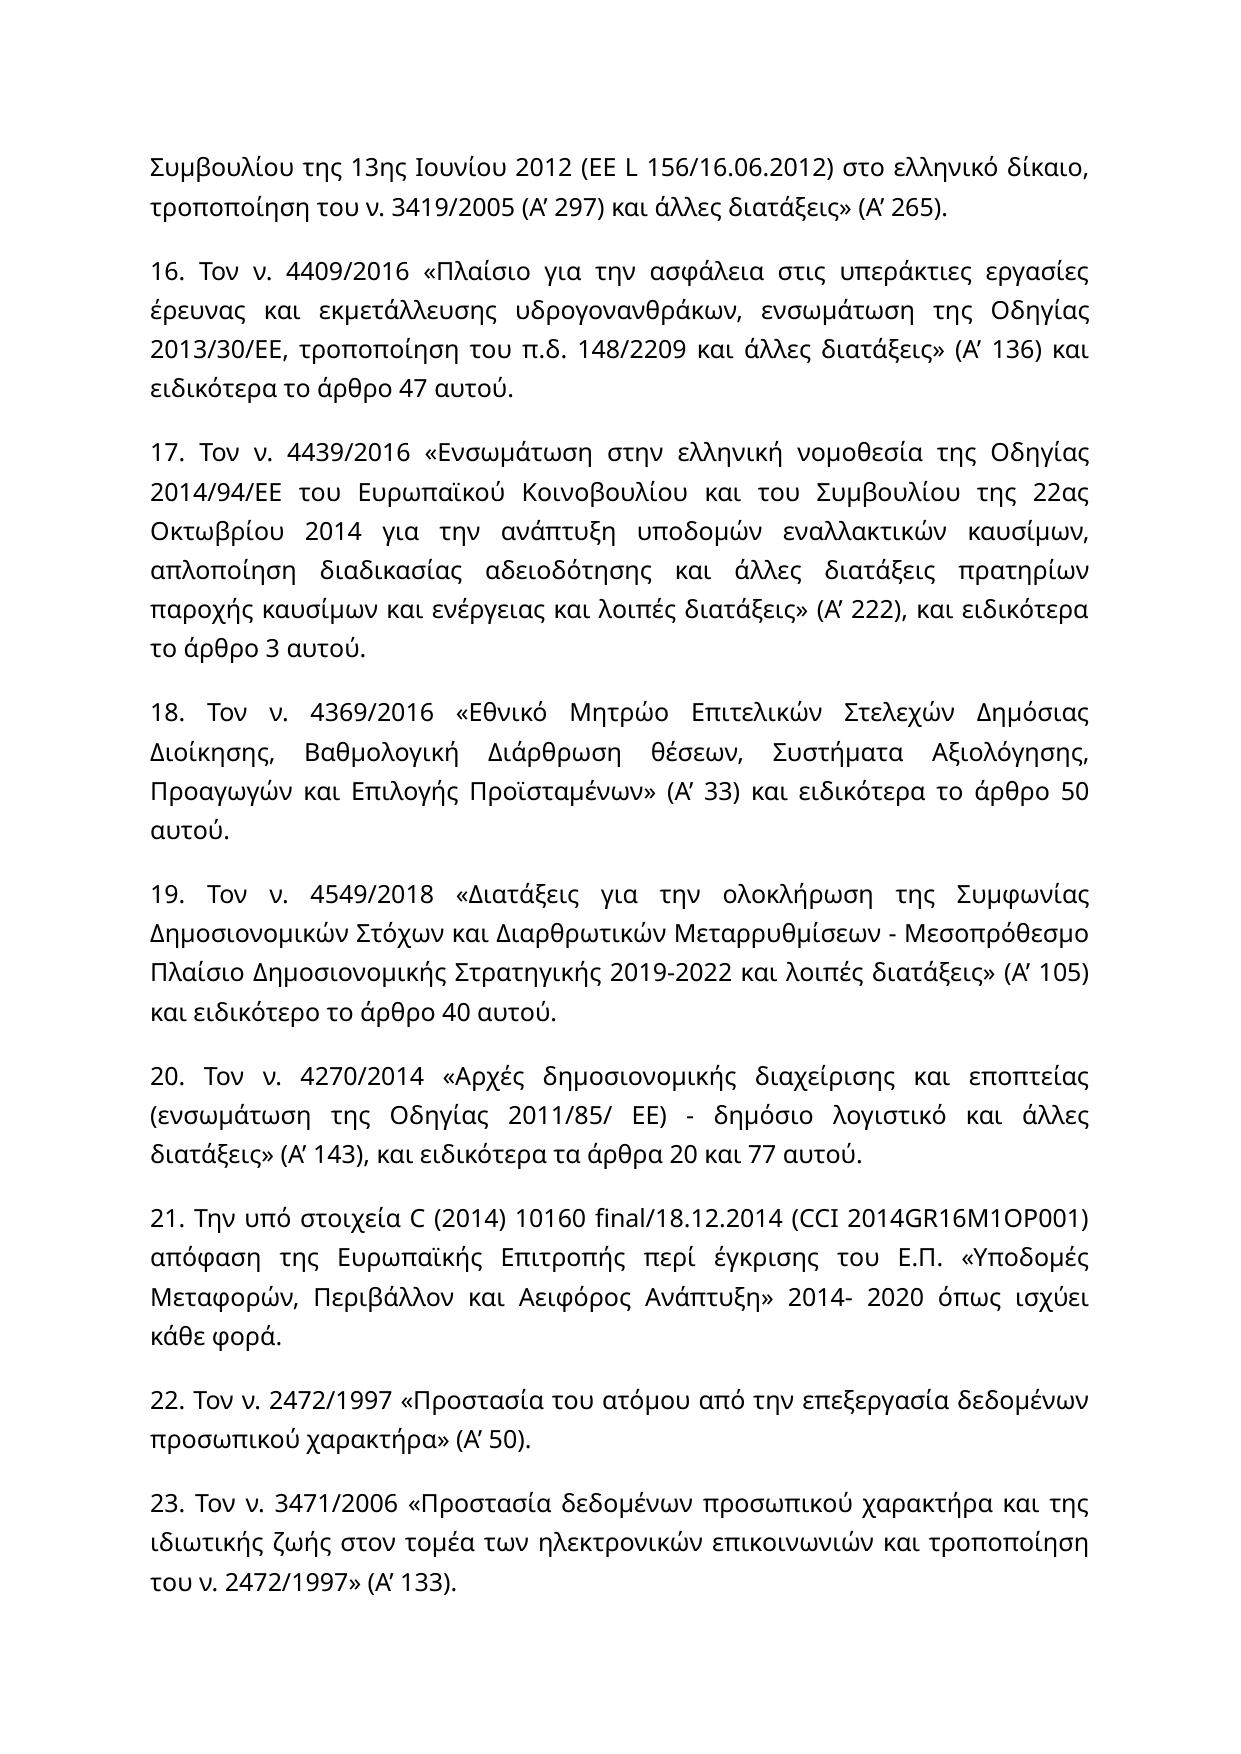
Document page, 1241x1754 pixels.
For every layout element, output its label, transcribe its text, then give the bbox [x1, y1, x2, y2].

text 17. Τον ν. 4439/2016 «Ενσωμάτωση στην ελληνική νομοθεσία της Οδηγίας 2014/94/ΕΕ του Ευρωπαϊκού Κοινοβουλίου και του Συμβουλίου της 22ας Οκτωβρίου 2014 για την ανάπτυξη υποδομών εναλλακτικών καυσίμων, απλοποίηση διαδικασίας αδειοδότησης και άλλες διατάξεις πρατηρίων παροχής καυσίμων και ενέργειας και λοιπές διατάξεις» (Α’ 222), και ειδικότερα το άρθρο 3 αυτού. [150, 435, 1090, 665]
text 22. Τον ν. 2472/1997 «Προστασία του ατόμου από την επεξεργασία δεδομένων προσωπικού χαρακτήρα» (Α’ 50). [150, 1382, 1090, 1456]
text 20. Τον ν. 4270/2014 «Αρχές δημοσιονομικής διαχείρισης και εποπτείας (ενσωμάτωση της Οδηγίας 2011/85/ ΕΕ) - δημόσιο λογιστικό και άλλες διατάξεις» (Α’ 143), και ειδικότερα τα άρθρα 20 και 77 αυτού. [150, 1058, 1090, 1171]
text 23. Τον ν. 3471/2006 «Προστασία δεδομένων προσωπικού χαρακτήρα και της ιδιωτικής ζωής στον τομέα των ηλεκτρονικών επικοινωνιών και τροποποίηση του ν. 2472/1997» (Α’ 133). [150, 1486, 1090, 1598]
text Συμβουλίου της 13ης Ιουνίου 2012 (ΕΕ L 156/16.06.2012) στο ελληνικό δίκαιο, τροποποίηση του ν. 3419/2005 (Α’ 297) και άλλες διατάξεις» (Α’ 265). [150, 150, 1090, 223]
text 18. Τον ν. 4369/2016 «Εθνικό Μητρώο Επιτελικών Στελεχών Δημόσιας Διοίκησης, Βαθμολογική Διάρθρωση θέσεων, Συστήματα Αξιολόγησης, Προαγωγών και Επιλογής Προϊσταμένων» (Α’ 33) και ειδικότερα το άρθρο 50 αυτού. [150, 695, 1090, 847]
text 21. Την υπό στοιχεία C (2014) 10160 final/18.12.2014 (CCI 2014GR16M1OP001) απόφαση της Ευρωπαϊκής Επιτροπής περί έγκρισης του Ε.Π. «Υποδομές Μεταφορών, Περιβάλλον και Αειφόρος Ανάπτυξη» 2014- 2020 όπως ισχύει κάθε φορά. [150, 1201, 1090, 1352]
text 16. Τον ν. 4409/2016 «Πλαίσιο για την ασφάλεια στις υπεράκτιες εργασίες έρευνας και εκμετάλλευσης υδρογονανθράκων, ενσωμάτωση της Οδηγίας 2013/30/ΕΕ, τροποποίηση του π.δ. 148/2209 και άλλες διατάξεις» (Α’ 136) και ειδικότερα το άρθρο 47 αυτού. [150, 253, 1090, 405]
text 19. Τον ν. 4549/2018 «Διατάξεις για την ολοκλήρωση της Συμφωνίας Δημοσιονομικών Στόχων και Διαρθρωτικών Μεταρρυθμίσεων - Μεσοπρόθεσμο Πλαίσιο Δημοσιονομικής Στρατηγικής 2019-2022 και λοιπές διατάξεις» (Α’ 105) και ειδικότερο το άρθρο 40 αυτού. [150, 877, 1090, 1028]
